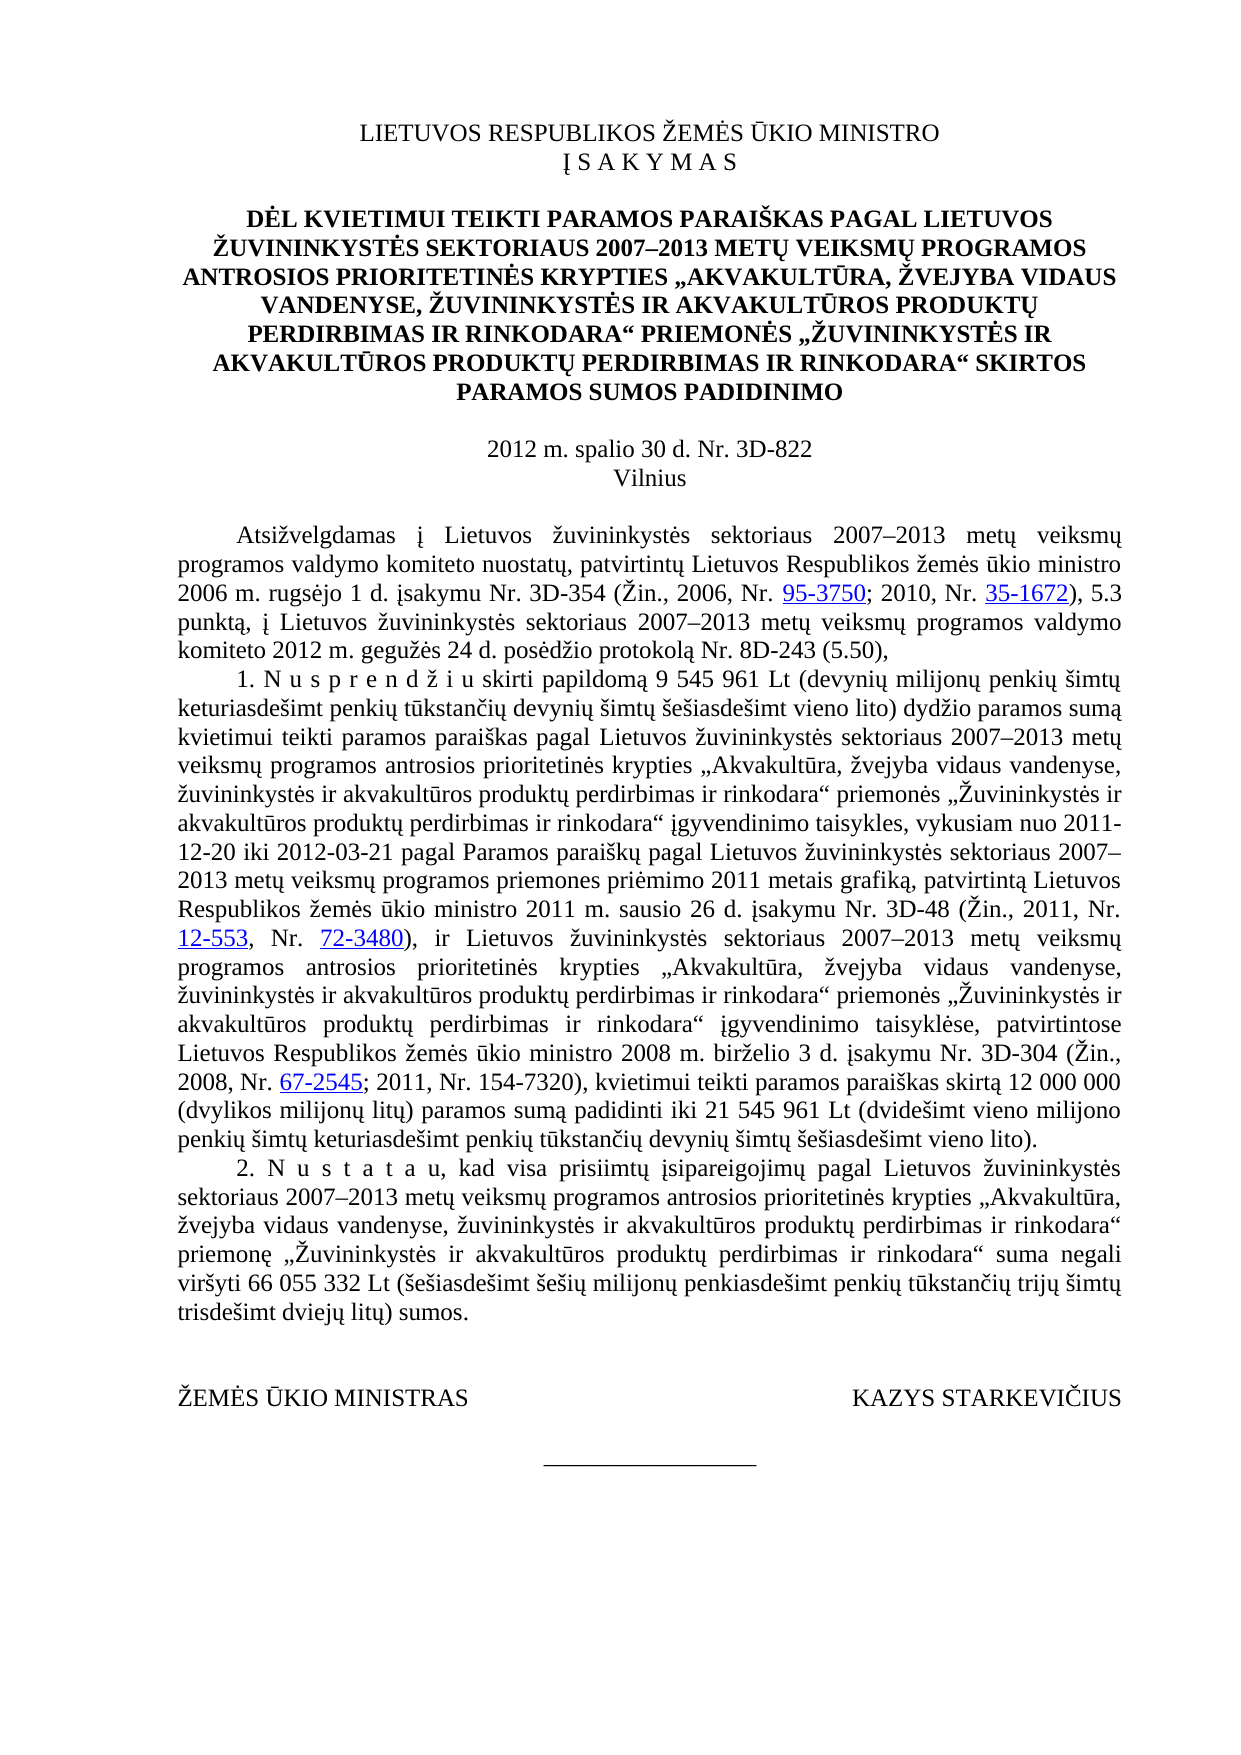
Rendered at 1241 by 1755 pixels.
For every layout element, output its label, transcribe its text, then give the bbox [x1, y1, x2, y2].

text 2012 m. spalio 30 d. Nr. 3D-822 [177, 434, 1122, 463]
text Žemės ūkio ministras Kazys Starkevičius [177, 1383, 1122, 1412]
text LIETUVOS RESPUBLIKOS ŽEMĖS ŪKIO MINISTRO [177, 118, 1122, 147]
text _________________ [177, 1441, 1122, 1469]
text 1. N u s p r e n d ž i u skirti papildomą 9 545 961 Lt (devynių milijonų penkių šimtų keturiasdešimt penkių tūkstančių devynių šimtų šešiasdešimt vieno lito) dydžio paramos sumą kvietimui teikti paramos paraiškas pagal Lietuvos žuvininkystės sektoriaus 2007–2013 metų veiksmų programos antrosios prioritetinės krypties „Akvakultūra, žvejyba vidaus vandenyse, žuvininkystės ir akvakultūros produktų perdirbimas ir rinkodara“ priemonės „Žuvininkystės ir akvakultūros produktų perdirbimas ir rinkodara“ įgyvendinimo taisykles, vykusiam nuo 2011-12-20 iki 2012-03-21 pagal Paramos paraiškų pagal Lietuvos žuvininkystės sektoriaus 2007–2013 metų veiksmų programos priemones priėmimo 2011 metais grafiką, patvirtintą Lietuvos Respublikos žemės ūkio ministro 2011 m. sausio 26 d. įsakymu Nr. 3D-48 (Žin., 2011, Nr. 12-553, Nr. 72-3480), ir Lietuvos žuvininkystės sektoriaus 2007–2013 metų veiksmų programos antrosios prioritetinės krypties „Akvakultūra, žvejyba vidaus vandenyse, žuvininkystės ir akvakultūros produktų perdirbimas ir rinkodara“ priemonės „Žuvininkystės ir akvakultūros produktų perdirbimas ir rinkodara“ įgyvendinimo taisyklėse, patvirtintose Lietuvos Respublikos žemės ūkio ministro 2008 m. birželio 3 d. įsakymu Nr. 3D-304 (Žin., 2008, Nr. 67-2545; 2011, Nr. 154-7320), kvietimui teikti paramos paraiškas skirtą 12 000 000 (dvylikos milijonų litų) paramos sumą padidinti iki 21 545 961 Lt (dvidešimt vieno milijono penkių šimtų keturiasdešimt penkių tūkstančių devynių šimtų šešiasdešimt vieno lito). [177, 664, 1122, 1153]
text 2. N u s t a t a u, kad visa prisiimtų įsipareigojimų pagal Lietuvos žuvininkystės sektoriaus 2007–2013 metų veiksmų programos antrosios prioritetinės krypties „Akvakultūra, žvejyba vidaus vandenyse, žuvininkystės ir akvakultūros produktų perdirbimas ir rinkodara“ priemonę „Žuvininkystės ir akvakultūros produktų perdirbimas ir rinkodara“ suma negali viršyti 66 055 332 Lt (šešiasdešimt šešių milijonų penkiasdešimt penkių tūkstančių trijų šimtų trisdešimt dviejų litų) sumos. [177, 1153, 1122, 1326]
text Atsižvelgdamas į Lietuvos žuvininkystės sektoriaus 2007–2013 metų veiksmų programos valdymo komiteto nuostatų, patvirtintų Lietuvos Respublikos žemės ūkio ministro 2006 m. rugsėjo 1 d. įsakymu Nr. 3D-354 (Žin., 2006, Nr. 95-3750; 2010, Nr. 35-1672), 5.3 punktą, į Lietuvos žuvininkystės sektoriaus 2007–2013 metų veiksmų programos valdymo komiteto 2012 m. gegužės 24 d. posėdžio protokolą Nr. 8D-243 (5.50), [177, 521, 1122, 664]
text Vilnius [177, 463, 1122, 492]
text DĖL KVIETIMUI TEIKTI PARAMOS PARAIŠKAS PAGAL LIETUVOS ŽUVININKYSTĖS SEKTORIAUS 2007–2013 METŲ VEIKSMŲ PROGRAMOS ANTROSIOS PRIORITETINĖS KRYPTIES „AKVAKULTŪRA, ŽVEJYBA VIDAUS VANDENYSE, ŽUVININKYSTĖS IR AKVAKULTŪROS PRODUKTŲ PERDIRBIMAS IR RINKODARA“ PRIEMONĖS „ŽUVININKYSTĖS IR AKVAKULTŪROS PRODUKTŲ PERDIRBIMAS IR RINKODARA“ SKIRTOS PARAMOS SUMOS PADIDINIMO [177, 204, 1122, 406]
text Į S A K Y M A S [177, 147, 1122, 176]
